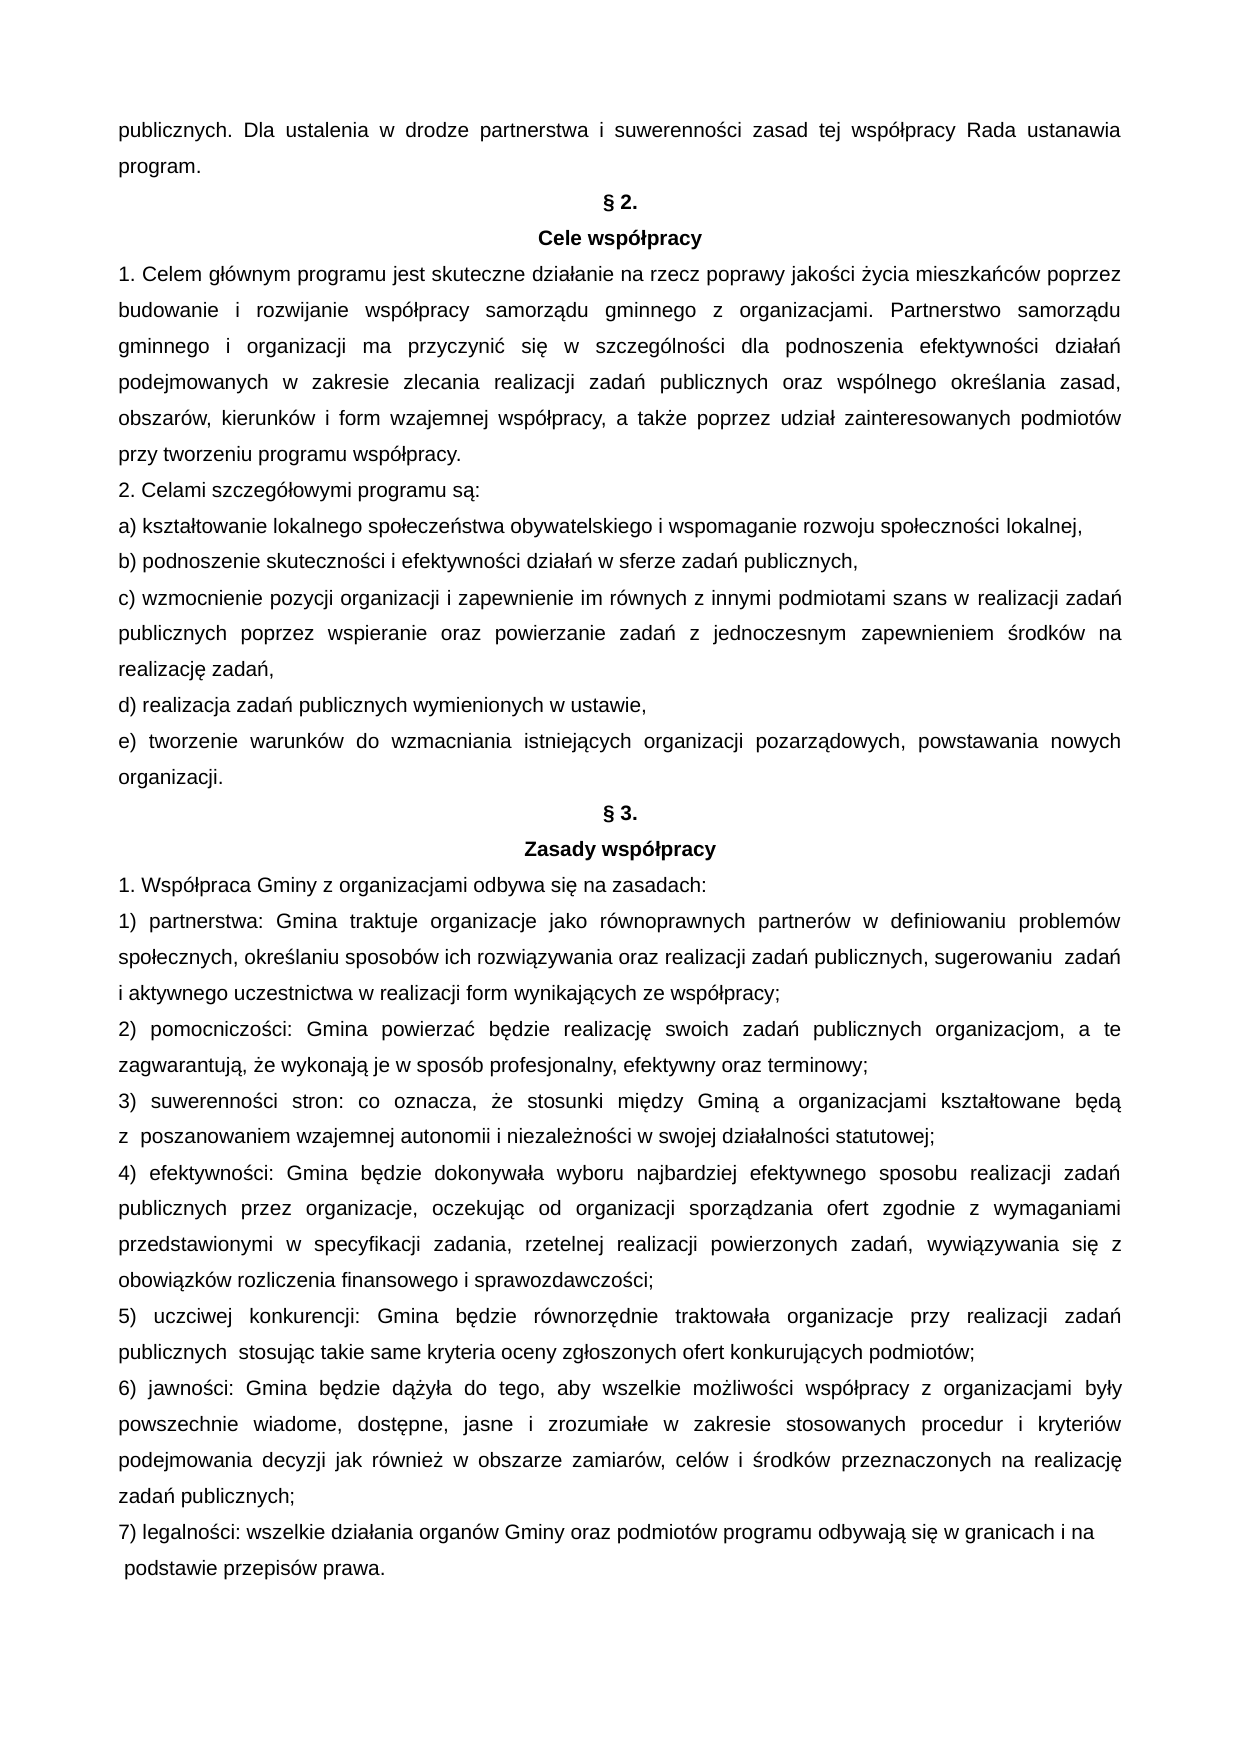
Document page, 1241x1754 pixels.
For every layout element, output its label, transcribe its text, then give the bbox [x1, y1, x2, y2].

text a) kształtowanie lokalnego społeczeństwa obywatelskiego i wspomaganie rozwoju społeczności lokalnej, [118, 513, 1122, 537]
text § 2. [118, 190, 1122, 214]
text Zasady współpracy [118, 837, 1122, 861]
text d) realizacja zadań publicznych wymienionych w ustawie, [118, 693, 1122, 717]
text 4) efektywności: Gmina będzie dokonywała wyboru najbardziej efektywnego sposobu realizacji zadań publicznych przez organizacje, oczekując od organizacji sporządzania ofert zgodnie z wymaganiami przedstawionymi w specyfikacji zadania, rzetelnej realizacji powierzonych zadań, wywiązywania się z obowiązków rozliczenia finansowego i sprawozdawczości; [118, 1160, 1122, 1292]
text c) wzmocnienie pozycji organizacji i zapewnienie im równych z innymi podmiotami szans w realizacji zadań publicznych poprzez wspieranie oraz powierzanie zadań z jednoczesnym zapewnieniem środków na realizację zadań, [118, 585, 1122, 681]
text 1. Celem głównym programu jest skuteczne działanie na rzecz poprawy jakości życia mieszkańców poprzez budowanie i rozwijanie współpracy samorządu gminnego z organizacjami. Partnerstwo samorządu gminnego i organizacji ma przyczynić się w szczególności dla podnoszenia efektywności działań podejmowanych w zakresie zlecania realizacji zadań publicznych oraz wspólnego określania zasad, obszarów, kierunków i form wzajemnej współpracy, a także poprzez udział zainteresowanych podmiotów przy tworzeniu programu współpracy. [118, 262, 1122, 466]
text b) podnoszenie skuteczności i efektywności działań w sferze zadań publicznych, [118, 549, 1122, 573]
text publicznych. Dla ustalenia w drodze partnerstwa i suwerenności zasad tej współpracy Rada ustanawia program. [118, 118, 1122, 178]
text 1. Współpraca Gminy z organizacjami odbywa się na zasadach: [118, 873, 1122, 897]
text 3) suwerenności stron: co oznacza, że stosunki między Gminą a organizacjami kształtowane będą z poszanowaniem wzajemnej autonomii i niezależności w swojej działalności statutowej; [118, 1088, 1122, 1148]
text § 3. [118, 801, 1122, 825]
text 5) uczciwej konkurencji: Gmina będzie równorzędnie traktowała organizacje przy realizacji zadań publicznych stosując takie same kryteria oceny zgłoszonych ofert konkurujących podmiotów; [118, 1304, 1122, 1364]
text Cele współpracy [118, 226, 1122, 250]
text 2. Celami szczegółowymi programu są: [118, 477, 1122, 501]
text 2) pomocniczości: Gmina powierzać będzie realizację swoich zadań publicznych organizacjom, a te zagwarantują, że wykonają je w sposób profesjonalny, efektywny oraz terminowy; [118, 1017, 1122, 1076]
text podstawie przepisów prawa. [118, 1556, 1122, 1579]
text 6) jawności: Gmina będzie dążyła do tego, aby wszelkie możliwości współpracy z organizacjami były powszechnie wiadome, dostępne, jasne i zrozumiałe w zakresie stosowanych procedur i kryteriów podejmowania decyzji jak również w obszarze zamiarów, celów i środków przeznaczonych na realizację zadań publicznych; [118, 1376, 1122, 1508]
text e) tworzenie warunków do wzmacniania istniejących organizacji pozarządowych, powstawania nowych organizacji. [118, 729, 1122, 789]
text 1) partnerstwa: Gmina traktuje organizacje jako równoprawnych partnerów w definiowaniu problemów społecznych, określaniu sposobów ich rozwiązywania oraz realizacji zadań publicznych, sugerowaniu zadań i aktywnego uczestnictwa w realizacji form wynikających ze współpracy; [118, 909, 1122, 1004]
text 7) legalności: wszelkie działania organów Gminy oraz podmiotów programu odbywają się w granicach i na [118, 1520, 1122, 1544]
